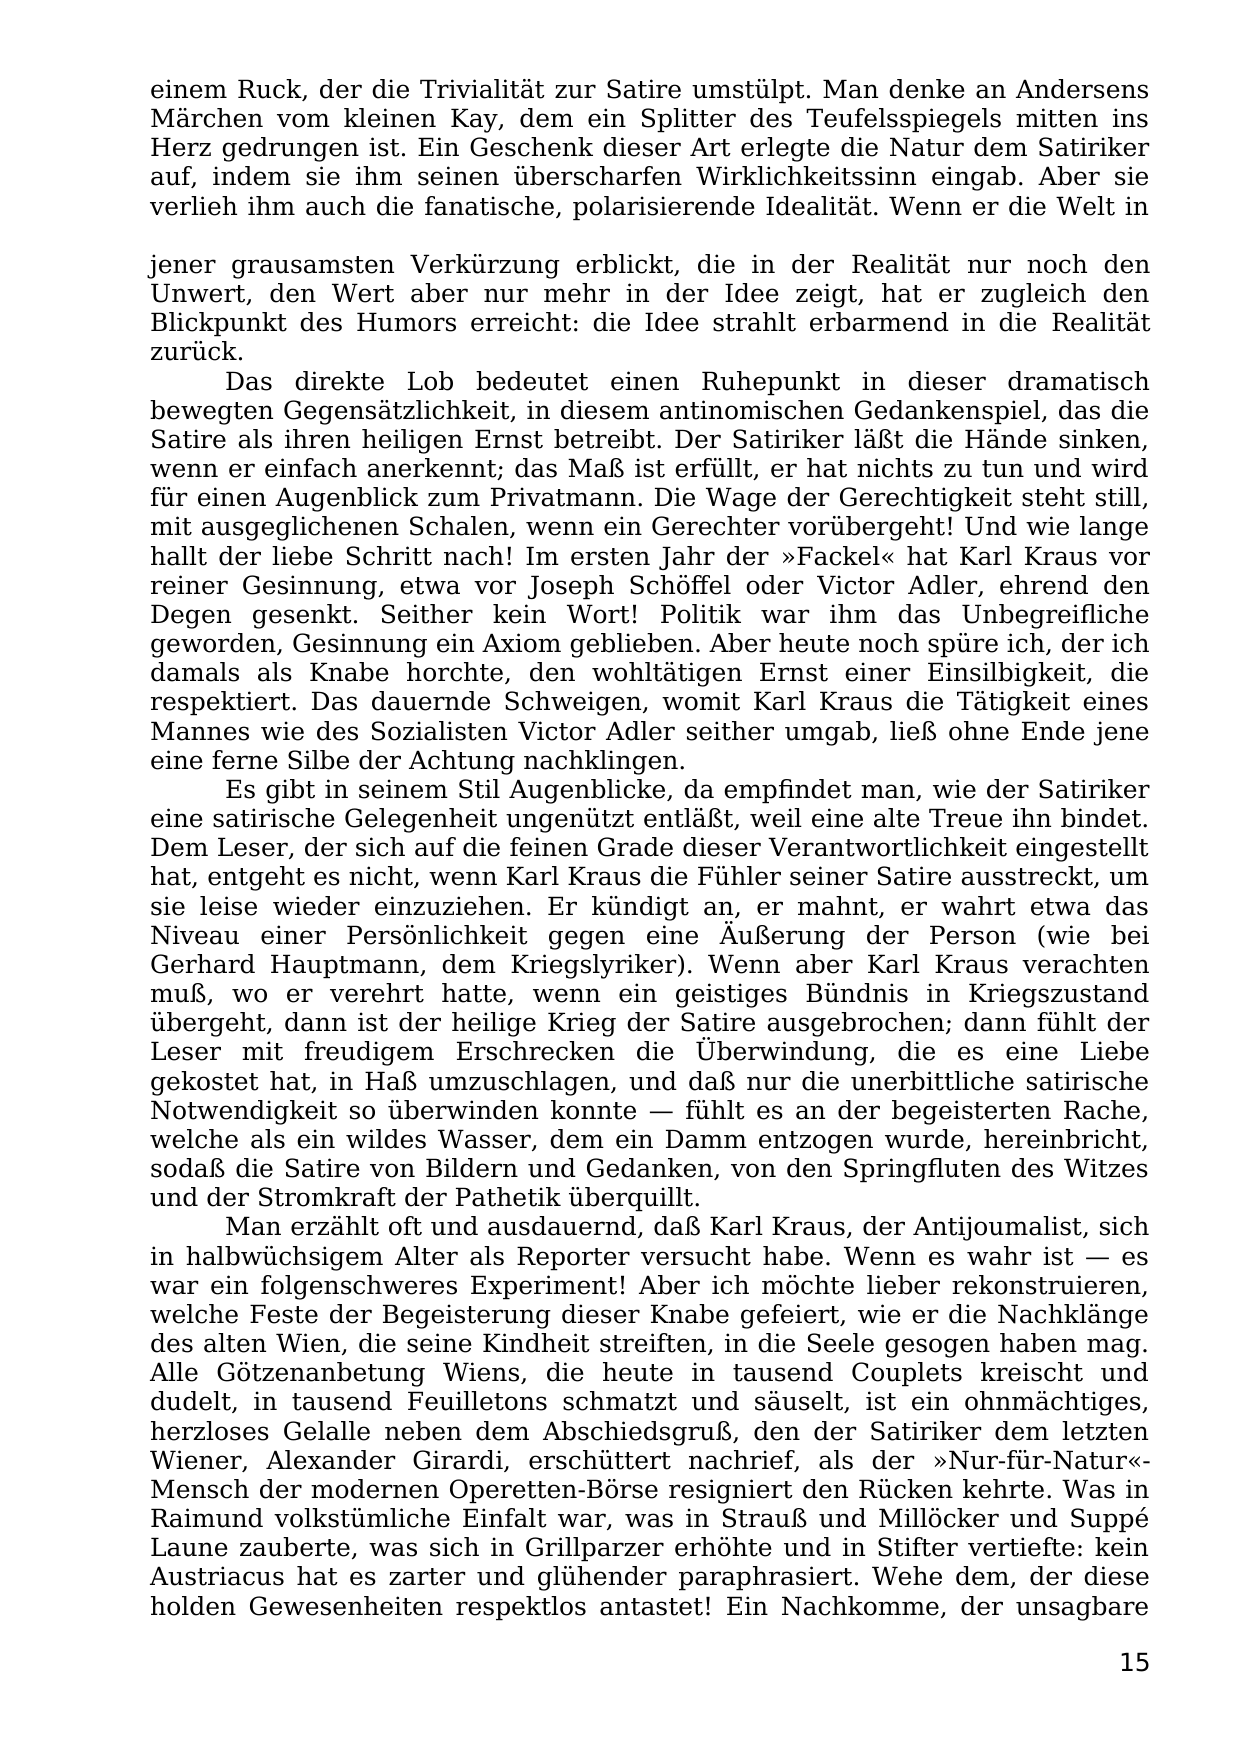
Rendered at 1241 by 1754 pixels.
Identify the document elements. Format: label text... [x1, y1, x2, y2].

text einem Ruck, der die Trivialität zur Satire umstülpt. Man denke an Andersens Märchen vom kleinen Kay, dem ein Splitter des Teufelsspiegels mitten ins Herz gedrungen ist. Ein Geschenk dieser Art erlegte die Natur dem Satiriker auf, indem sie ihm seinen überscharfen Wirklichkeitssinn eingab. Aber sie verlieh ihm auch die fanatische, polarisierende Idealität. Wenn er die Welt in jener grausamsten Verkürzung erblickt, die in der Realität nur noch den Unwert, den Wert aber nur mehr in der Idee zeigt, hat er zugleich den Blickpunkt des Humors erreicht: die Idee strahlt erbarmend in die Realität zurück. [150, 75, 1151, 367]
text Es gibt in seinem Stil Augenblicke, da empfindet man, wie der Satiriker eine satirische Gelegenheit ungenützt entläßt, weil eine alte Treue ihn bindet. Dem Leser, der sich auf die feinen Grade dieser Verantwortlichkeit eingestellt hat, entgeht es nicht, wenn Karl Kraus die Fühler seiner Satire ausstreckt, um sie leise wieder einzuziehen. Er kündigt an, er mahnt, er wahrt etwa das Niveau einer Persönlichkeit gegen eine Äußerung der Person (wie bei Gerhard Hauptmann, dem Kriegslyriker). Wenn aber Karl Kraus verachten muß, wo er verehrt hatte, wenn ein geistiges Bündnis in Kriegszustand übergeht, dann ist der heilige Krieg der Satire ausgebrochen; dann fühlt der Leser mit freudigem Erschrecken die Überwindung, die es eine Liebe gekostet hat, in Haß umzuschlagen, und daß nur die unerbittliche satirische Notwendigkeit so überwinden konnte — fühlt es an der begeisterten Rache, welche als ein wildes Wasser, dem ein Damm entzogen wurde, hereinbricht, sodaß die Satire von Bildern und Gedanken, von den Springfluten des Witzes und der Stromkraft der Pathetik überquillt. [150, 775, 1151, 1212]
text Das direkte Lob bedeutet einen Ruhepunkt in dieser dramatisch bewegten Gegensätzlichkeit, in diesem antinomischen Gedankenspiel, das die Satire als ihren heiligen Ernst betreibt. Der Satiriker läßt die Hände sinken, wenn er einfach anerkennt; das Maß ist erfüllt, er hat nichts zu tun und wird für einen Augenblick zum Privatmann. Die Wage der Gerechtigkeit steht still, mit ausgeglichenen Schalen, wenn ein Gerechter vorübergeht! Und wie lange hallt der liebe Schritt nach! Im ersten Jahr der »Fackel« hat Karl Kraus vor reiner Gesinnung, etwa vor Joseph Schöffel oder Victor Adler, ehrend den Degen gesenkt. Seither kein Wort! Politik war ihm das Unbegreifliche geworden, Gesinnung ein Axiom geblieben. Aber heute noch spüre ich, der ich damals als Knabe horchte, den wohltätigen Ernst einer Einsilbigkeit, die respektiert. Das dauernde Schweigen, womit Karl Kraus die Tätigkeit eines Mannes wie des Sozialisten Victor Adler seither umgab, ließ ohne Ende jene eine ferne Silbe der Achtung nachklingen. [150, 367, 1151, 775]
text Man erzählt oft und ausdauernd, daß Karl Kraus, der Antijoumalist, sich in halbwüchsigem Alter als Reporter versucht habe. Wenn es wahr ist — es war ein folgenschweres Experiment! Aber ich möchte lieber rekonstruieren, welche Feste der Begeisterung dieser Knabe gefeiert, wie er die Nachklänge des alten Wien, die seine Kindheit streiften, in die Seele gesogen haben mag. Alle Götzenanbetung Wiens, die heute in tausend Couplets kreischt und dudelt, in tausend Feuilletons schmatzt und säuselt, ist ein ohnmächtiges, herzloses Gelalle neben dem Abschiedsgruß, den der Satiriker dem letzten Wiener, Alexander Girardi, erschüttert nachrief, als der »Nur-für-Natur«-Mensch der modernen Operetten-Börse resigniert den Rücken kehrte. Was in Raimund volkstümliche Einfalt war, was in Strauß und Millöcker und Suppé Laune zauberte, was sich in Grillparzer erhöhte und in Stifter vertiefte: kein Austriacus hat es zarter und glühender paraphrasiert. Wehe dem, der diese holden Gewesenheiten respektlos antastet! Ein Nachkomme, der unsagbare [150, 1212, 1151, 1621]
